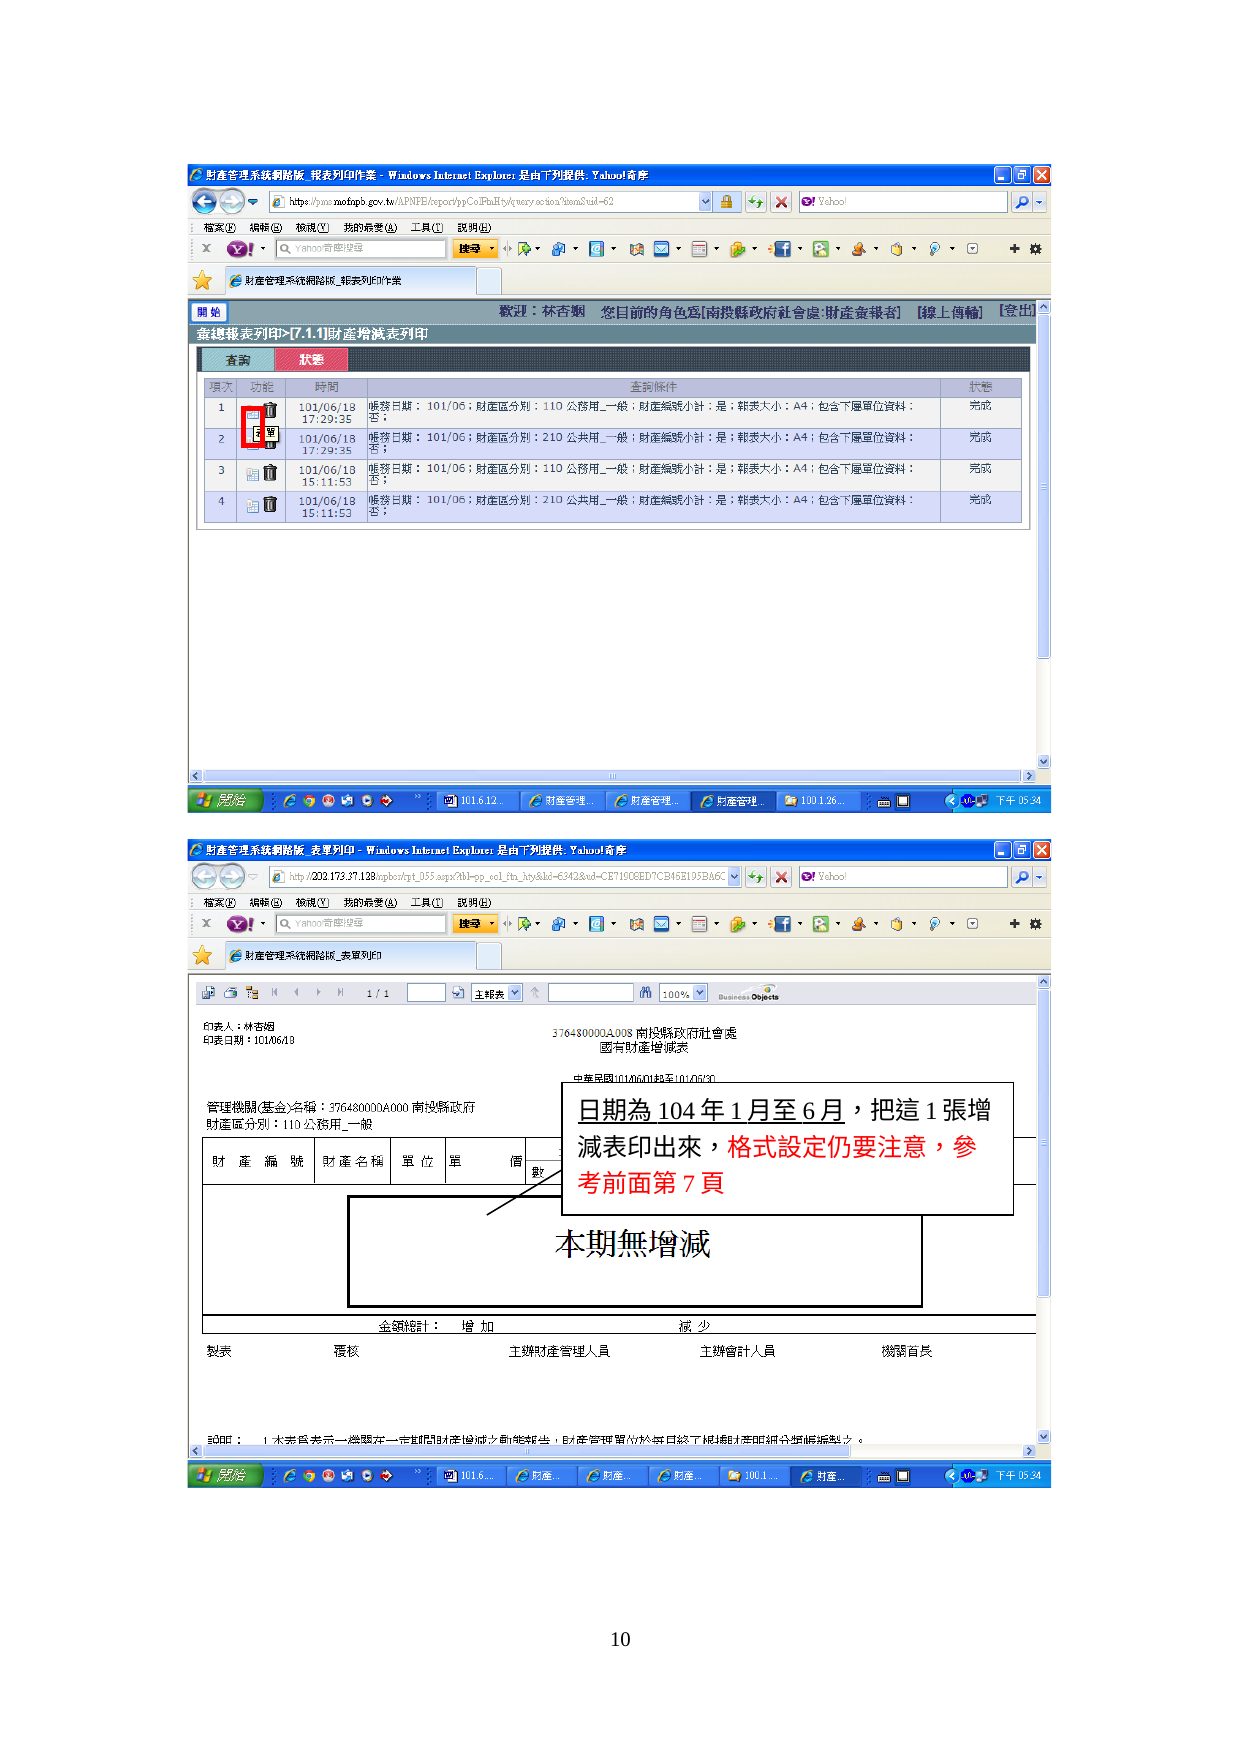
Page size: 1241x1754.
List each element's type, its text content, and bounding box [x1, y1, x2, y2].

text 日期為104年1月至6月，把這1張增減表印出來，格式設定仍要注意，參考前面第7頁 [577, 1091, 997, 1199]
picture [187, 164, 1052, 813]
picture [187, 839, 1052, 1488]
